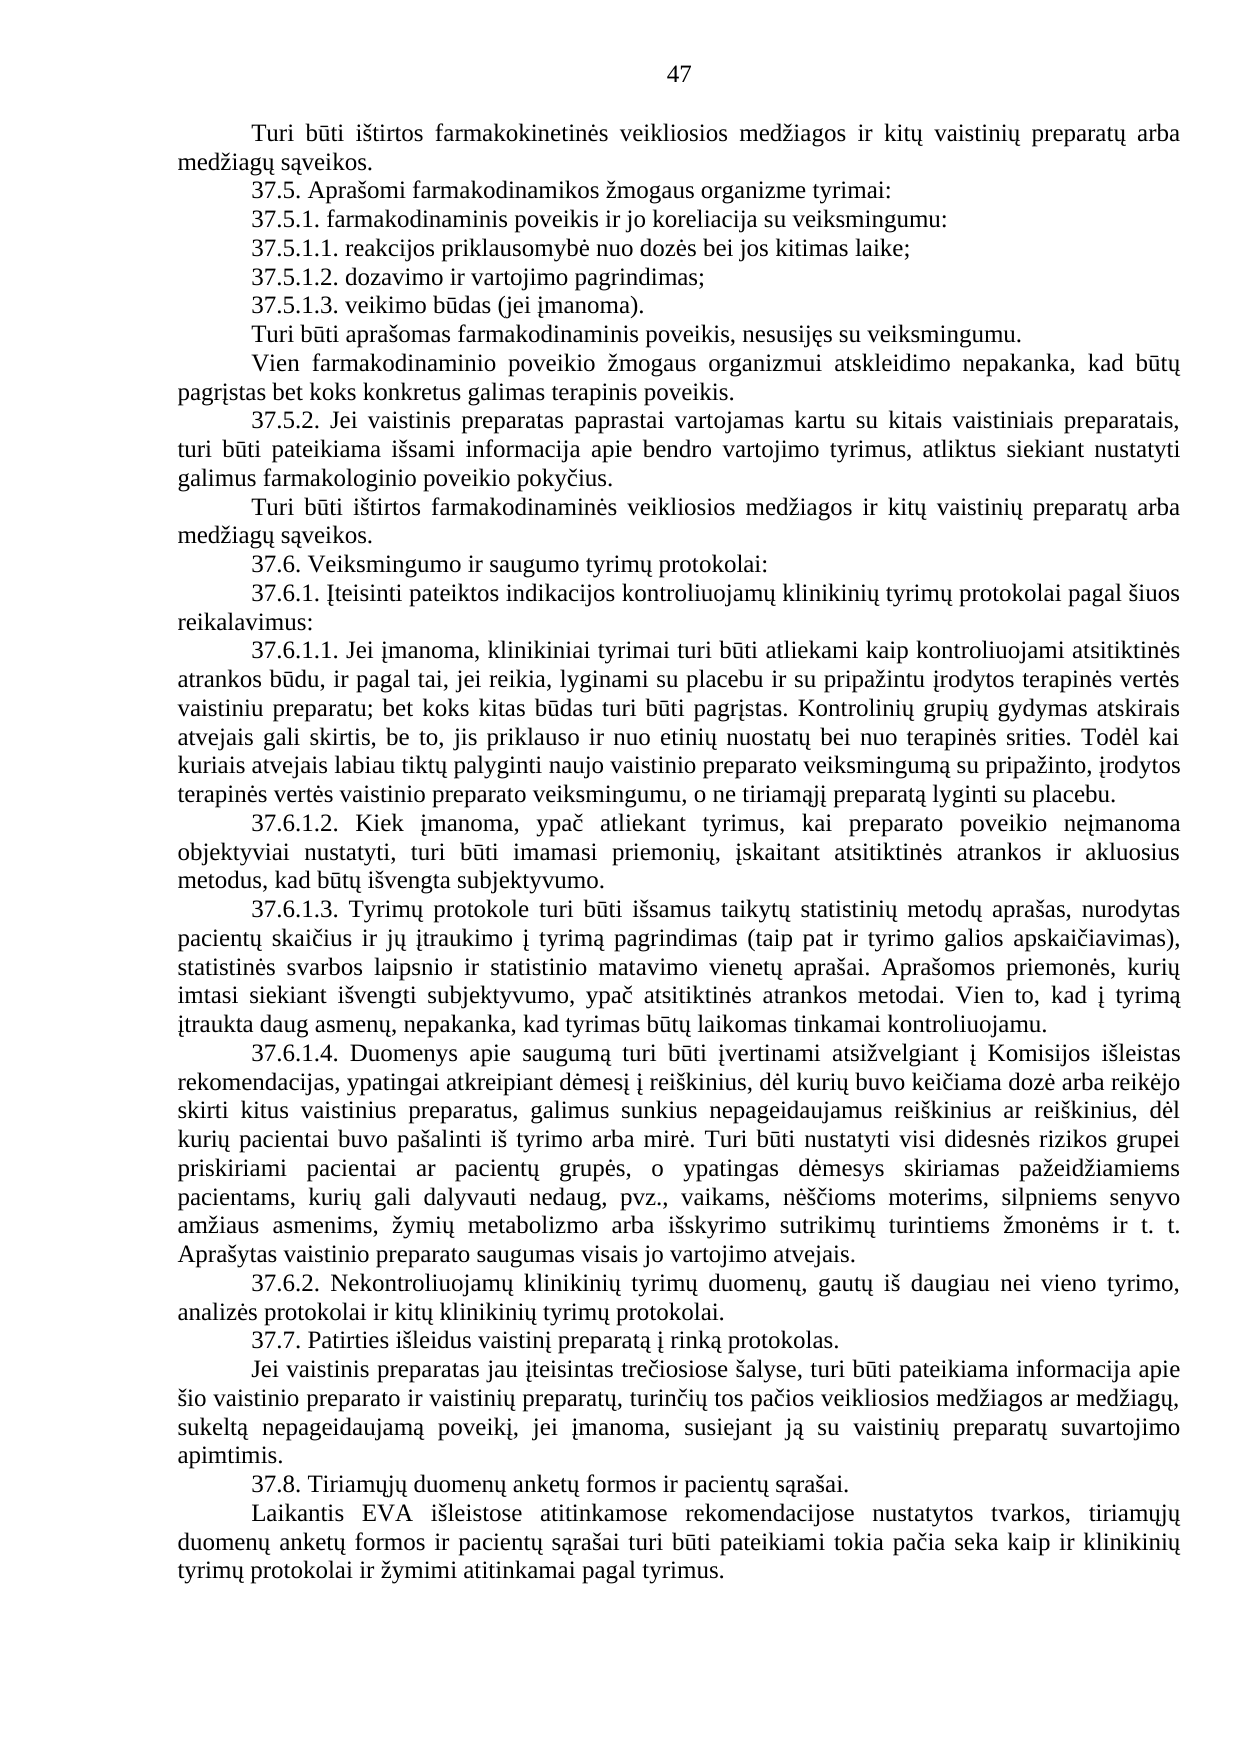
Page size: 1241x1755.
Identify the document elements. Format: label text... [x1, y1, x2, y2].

text Turi būti aprašomas farmakodinaminis poveikis, nesusijęs su veiksmingumu. [177, 319, 1181, 348]
text 37.5.1.2. dozavimo ir vartojimo pagrindimas; [177, 262, 1181, 291]
text 37.5. Aprašomi farmakodinamikos žmogaus organizme tyrimai: [177, 176, 1181, 204]
text 37.6.1.4. Duomenys apie saugumą turi būti įvertinami atsižvelgiant į Komisijos išleistas rekomendacijas, ypatingai atkreipiant dėmesį į reiškinius, dėl kurių buvo keičiama dozė arba reikėjo skirti kitus vaistinius preparatus, galimus sunkius nepageidaujamus reiškinius ar reiškinius, dėl kurių pacientai buvo pašalinti iš tyrimo arba mirė. Turi būti nustatyti visi didesnės rizikos grupei priskiriami pacientai ar pacientų grupės, o ypatingas dėmesys skiriamas pažeidžiamiems pacientams, kurių gali dalyvauti nedaug, pvz., vaikams, nėščioms moterims, silpniems senyvo amžiaus asmenims, žymių metabolizmo arba išskyrimo sutrikimų turintiems žmonėms ir t. t. Aprašytas vaistinio preparato saugumas visais jo vartojimo atvejais. [177, 1038, 1181, 1268]
text Vien farmakodinaminio poveikio žmogaus organizmui atskleidimo nepakanka, kad būtų pagrįstas bet koks konkretus galimas terapinis poveikis. [177, 348, 1181, 406]
text 37.5.1. farmakodinaminis poveikis ir jo koreliacija su veiksmingumu: [177, 204, 1181, 233]
text 37.6.1. Įteisinti pateiktos indikacijos kontroliuojamų klinikinių tyrimų protokolai pagal šiuos reikalavimus: [177, 578, 1181, 636]
text 37.6. Veiksmingumo ir saugumo tyrimų protokolai: [177, 549, 1181, 578]
text Jei vaistinis preparatas jau įteisintas trečiosiose šalyse, turi būti pateikiama informacija apie šio vaistinio preparato ir vaistinių preparatų, turinčių tos pačios veikliosios medžiagos ar medžiagų, sukeltą nepageidaujamą poveikį, jei įmanoma, susiejant ją su vaistinių preparatų suvartojimo apimtimis. [177, 1354, 1181, 1469]
text 37.5.2. Jei vaistinis preparatas paprastai vartojamas kartu su kitais vaistiniais preparatais, turi būti pateikiama išsami informacija apie bendro vartojimo tyrimus, atliktus siekiant nustatyti galimus farmakologinio poveikio pokyčius. [177, 406, 1181, 492]
text 37.6.1.3. Tyrimų protokole turi būti išsamus taikytų statistinių metodų aprašas, nurodytas pacientų skaičius ir jų įtraukimo į tyrimą pagrindimas (taip pat ir tyrimo galios apskaičiavimas), statistinės svarbos laipsnio ir statistinio matavimo vienetų aprašai. Aprašomos priemonės, kurių imtasi siekiant išvengti subjektyvumo, ypač atsitiktinės atrankos metodai. Vien to, kad į tyrimą įtraukta daug asmenų, nepakanka, kad tyrimas būtų laikomas tinkamai kontroliuojamu. [177, 894, 1181, 1038]
text 37.6.1.1. Jei įmanoma, klinikiniai tyrimai turi būti atliekami kaip kontroliuojami atsitiktinės atrankos būdu, ir pagal tai, jei reikia, lyginami su placebu ir su pripažintu įrodytos terapinės vertės vaistiniu preparatu; bet koks kitas būdas turi būti pagrįstas. Kontrolinių grupių gydymas atskirais atvejais gali skirtis, be to, jis priklauso ir nuo etinių nuostatų bei nuo terapinės srities. Todėl kai kuriais atvejais labiau tiktų palyginti naujo vaistinio preparato veiksmingumą su pripažinto, įrodytos terapinės vertės vaistinio preparato veiksmingumu, o ne tiriamąjį preparatą lyginti su placebu. [177, 636, 1181, 808]
text Turi būti ištirtos farmakokinetinės veikliosios medžiagos ir kitų vaistinių preparatų arba medžiagų sąveikos. [177, 118, 1181, 176]
text 37.5.1.3. veikimo būdas (jei įmanoma). [177, 291, 1181, 319]
text 37.6.2. Nekontroliuojamų klinikinių tyrimų duomenų, gautų iš daugiau nei vieno tyrimo, analizės protokolai ir kitų klinikinių tyrimų protokolai. [177, 1268, 1181, 1326]
text 37.6.1.2. Kiek įmanoma, ypač atliekant tyrimus, kai preparato poveikio neįmanoma objektyviai nustatyti, turi būti imamasi priemonių, įskaitant atsitiktinės atrankos ir akluosius metodus, kad būtų išvengta subjektyvumo. [177, 808, 1181, 894]
text 37.5.1.1. reakcijos priklausomybė nuo dozės bei jos kitimas laike; [177, 233, 1181, 262]
text Laikantis EVA išleistose atitinkamose rekomendacijose nustatytos tvarkos, tiriamųjų duomenų anketų formos ir pacientų sąrašai turi būti pateikiami tokia pačia seka kaip ir klinikinių tyrimų protokolai ir žymimi atitinkamai pagal tyrimus. [177, 1498, 1181, 1584]
text 37.8. Tiriamųjų duomenų anketų formos ir pacientų sąrašai. [177, 1469, 1181, 1498]
text Turi būti ištirtos farmakodinaminės veikliosios medžiagos ir kitų vaistinių preparatų arba medžiagų sąveikos. [177, 492, 1181, 549]
text 37.7. Patirties išleidus vaistinį preparatą į rinką protokolas. [177, 1326, 1181, 1354]
